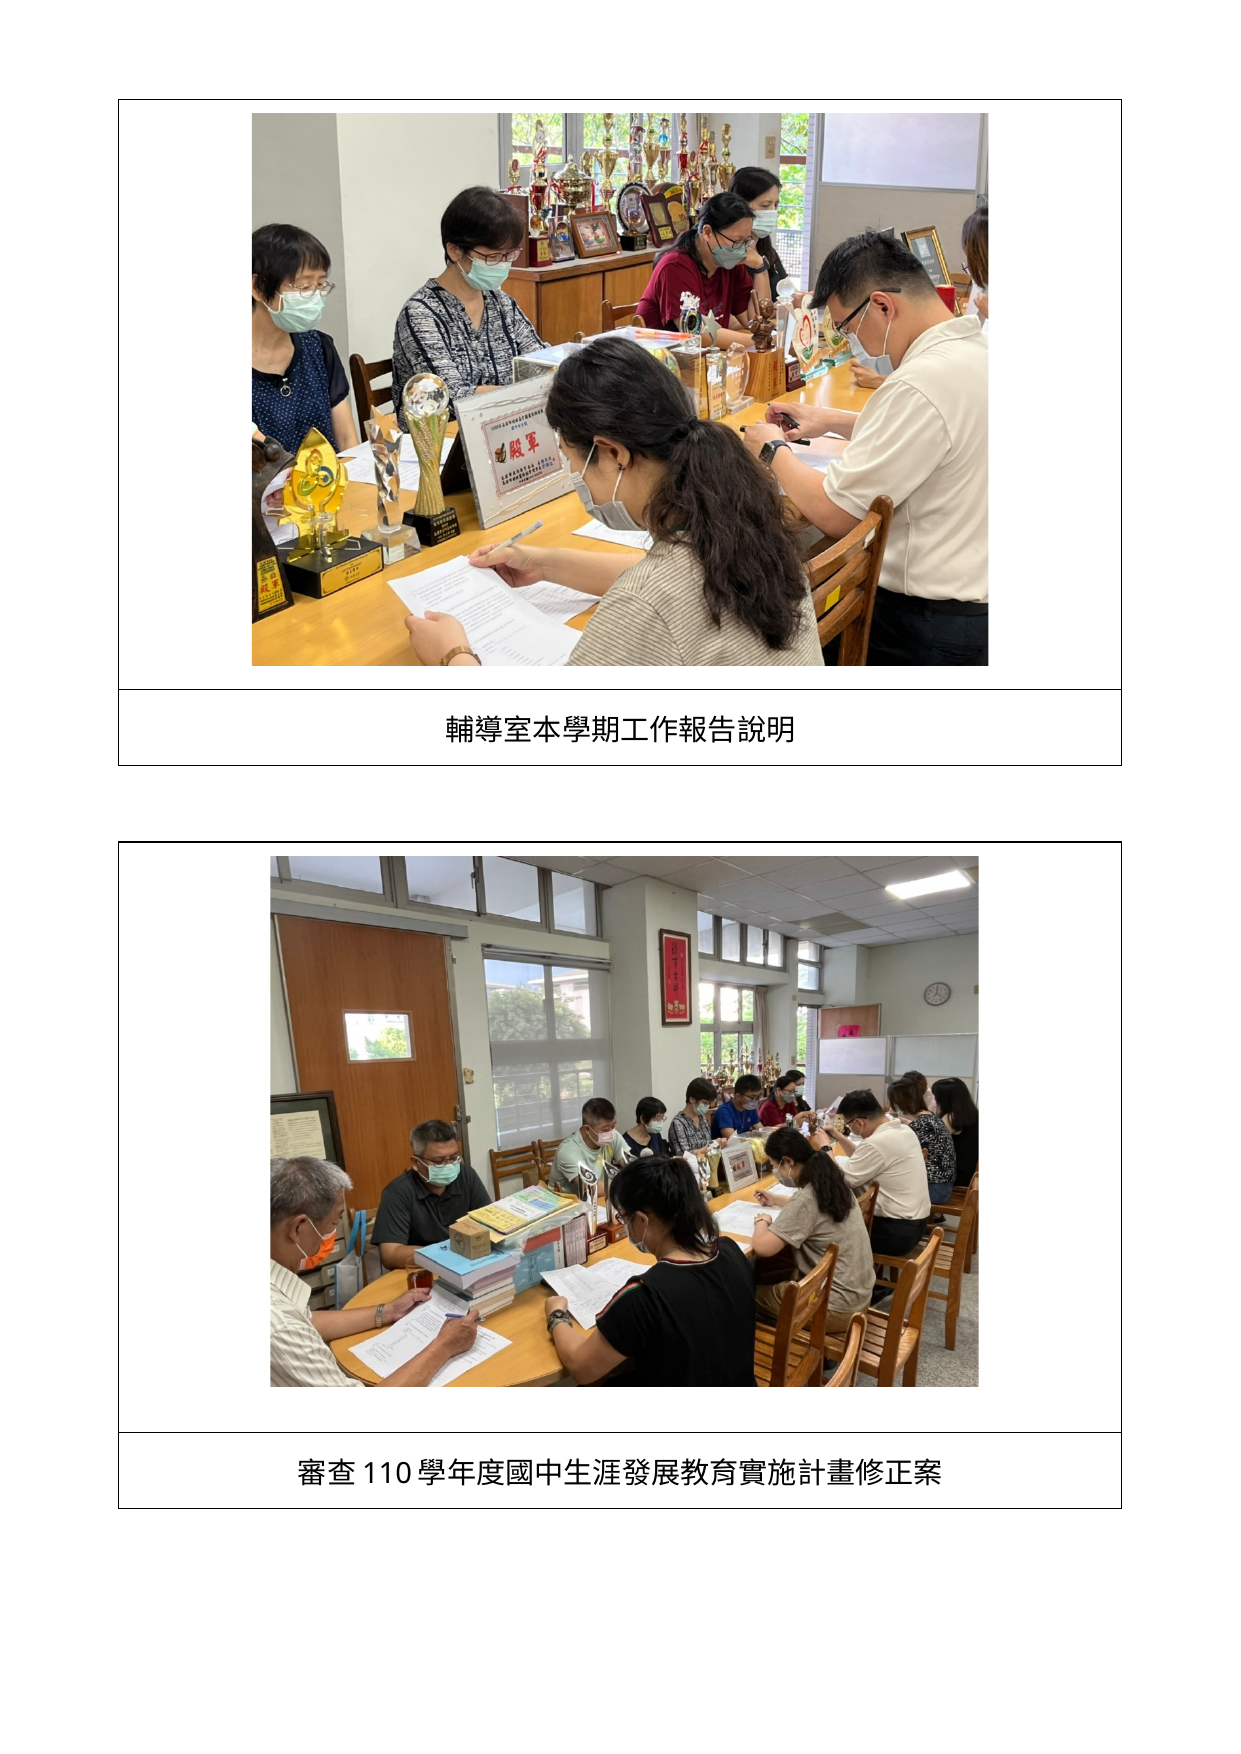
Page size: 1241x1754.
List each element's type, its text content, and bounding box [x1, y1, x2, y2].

table_cell [119, 100, 1121, 689]
picture [270, 856, 979, 1387]
table_cell 審查110學年度國中生涯發展教育實施計畫修正案 [119, 1433, 1121, 1508]
table_header [119, 843, 1121, 1432]
table_cell 輔導室本學期工作報告說明 [119, 690, 1121, 765]
picture [251, 113, 989, 666]
